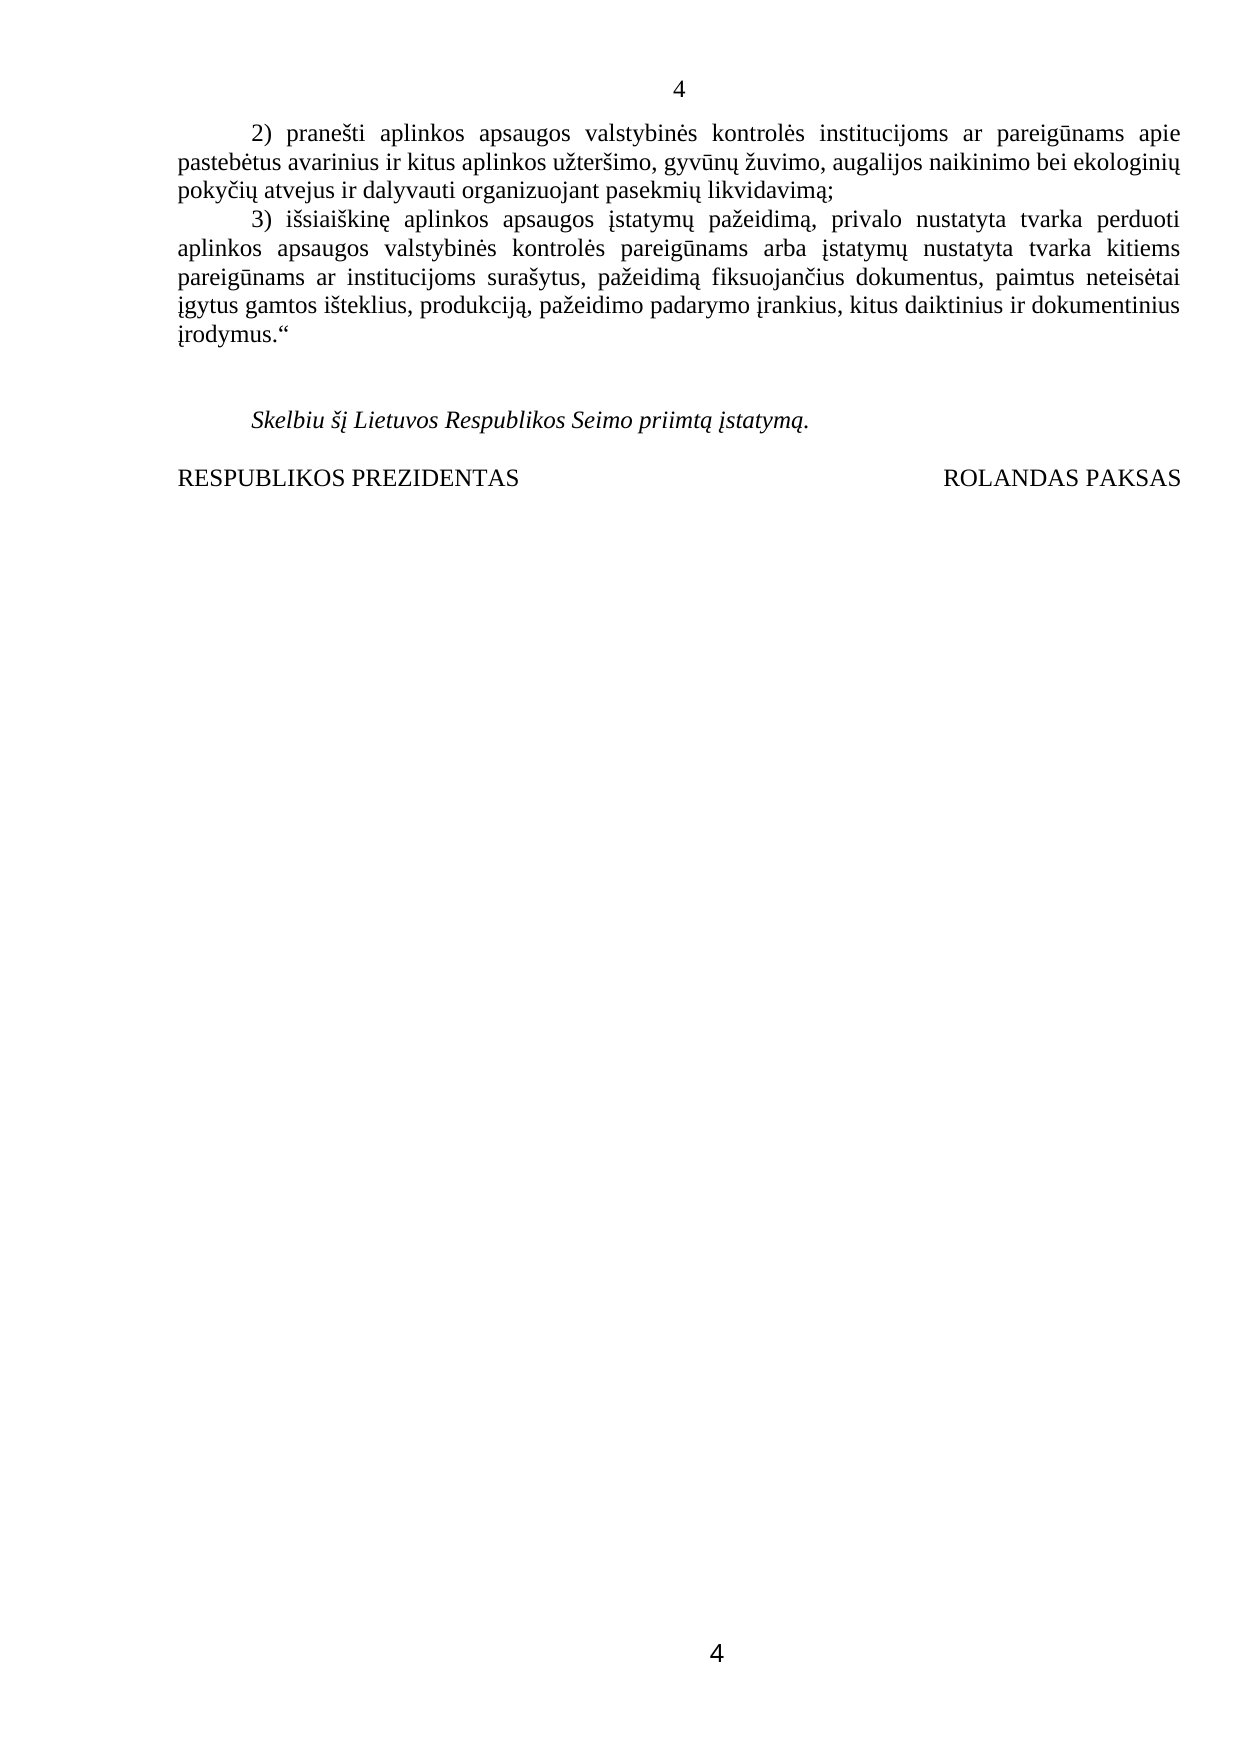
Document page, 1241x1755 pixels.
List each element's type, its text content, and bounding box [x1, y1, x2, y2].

text 3) išsiaiškinę aplinkos apsaugos įstatymų pažeidimą, privalo nustatyta tvarka perduoti aplinkos apsaugos valstybinės kontrolės pareigūnams arba įstatymų nustatyta tvarka kitiems pareigūnams ar institucijoms surašytus, pažeidimą fiksuojančius dokumentus, paimtus neteisėtai įgytus gamtos išteklius, produkciją, pažeidimo padarymo įrankius, kitus daiktinius ir dokumentinius įrodymus.“ [177, 204, 1181, 348]
text Skelbiu šį Lietuvos Respublikos Seimo priimtą įstatymą. [177, 406, 1181, 434]
text 2) pranešti aplinkos apsaugos valstybinės kontrolės institucijoms ar pareigūnams apie pastebėtus avarinius ir kitus aplinkos užteršimo, gyvūnų žuvimo, augalijos naikinimo bei ekologinių pokyčių atvejus ir dalyvauti organizuojant pasekmių likvidavimą; [177, 118, 1181, 204]
text RESPUBLIKOS PREZIDENTAS ROLANDAS PAKSAS [177, 463, 1181, 492]
